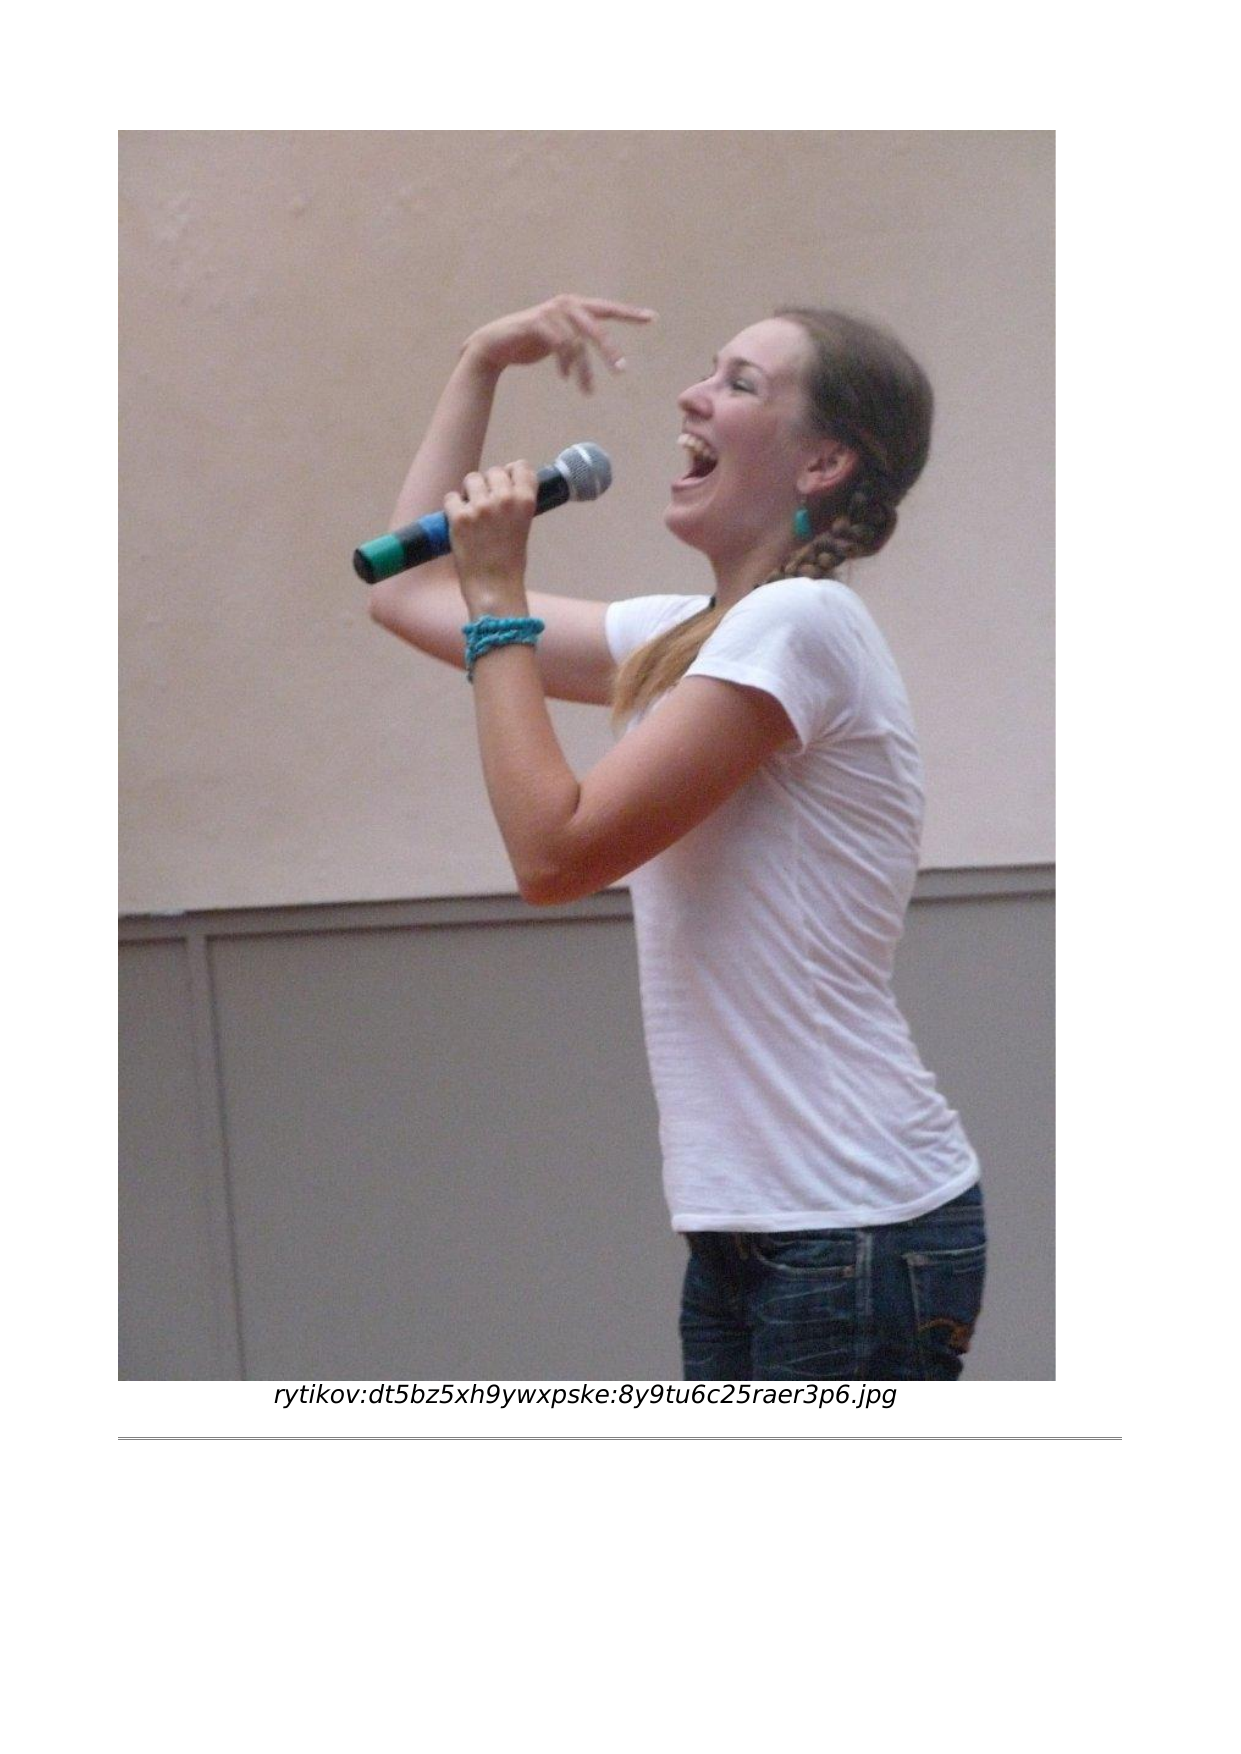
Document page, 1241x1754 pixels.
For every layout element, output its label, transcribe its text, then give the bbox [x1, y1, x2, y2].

picture [118, 130, 1056, 1381]
text rytikov:dt5bz5xh9ywxpske:8y9tu6c25raer3p6.jpg [118, 1381, 1056, 1410]
